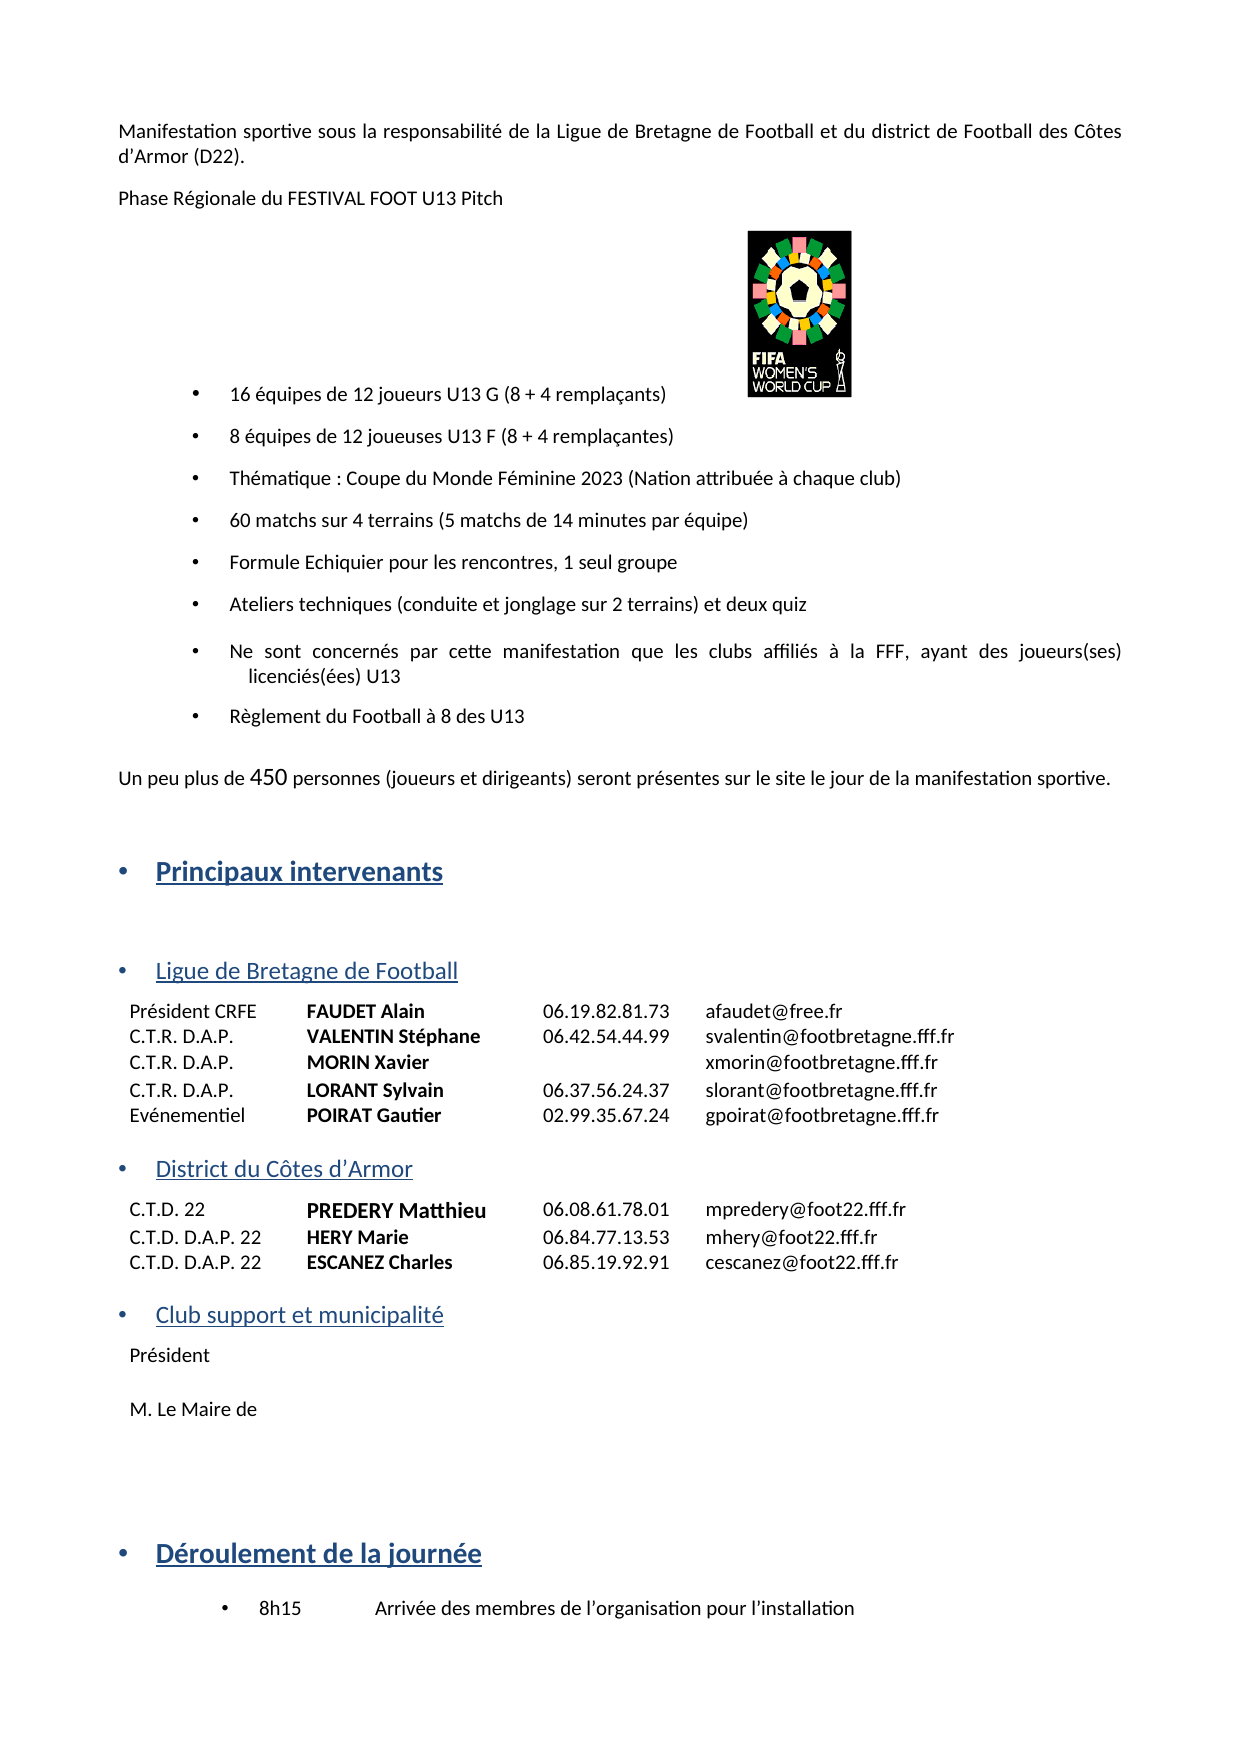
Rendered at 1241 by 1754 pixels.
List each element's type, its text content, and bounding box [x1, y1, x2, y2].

table_header [694, 1343, 1004, 1396]
table_header Président [118, 1343, 281, 1396]
table_cell C.T.R. D.A.P. [118, 1077, 295, 1102]
table_cell [281, 1396, 532, 1449]
table_cell slorant@footbretagne.fff.fr [694, 1077, 1137, 1102]
table_cell LORANT Sylvain [295, 1077, 532, 1102]
text Manifestation sportive sous la responsabilité de la Ligue de Bretagne de Football et du district de Football des Côtes d’Armor (D22). [118, 118, 1122, 169]
list Règlement du Football à 8 des U13 [192, 703, 1122, 729]
table_header 06.19.82.81.73 [532, 998, 694, 1023]
table_cell [532, 1049, 694, 1077]
table_cell cescanez@foot22.fff.fr [694, 1249, 1003, 1275]
table_cell 06.85.19.92.91 [532, 1249, 694, 1275]
table_header FAUDET Alain [295, 998, 532, 1023]
list District du Côtes d’Armor [118, 1153, 1122, 1183]
text Phase Régionale du FESTIVAL FOOT U13 Pitch [118, 186, 1122, 211]
list 16 équipes de 12 joueurs U13 G (8 + 4 remplaçants) [192, 228, 1122, 407]
table_cell C.T.D. D.A.P. 22 [118, 1249, 295, 1275]
table_cell 02.99.35.67.24 [532, 1103, 694, 1128]
list Club support et municipalité [118, 1300, 1122, 1330]
list 8 équipes de 12 joueuses U13 F (8 + 4 remplaçantes) [192, 423, 1122, 449]
table_header afaudet@free.fr [694, 998, 1137, 1023]
list Ateliers techniques (conduite et jonglage sur 2 terrains) et deux quiz [192, 592, 1122, 617]
table_cell gpoirat@footbretagne.fff.fr [694, 1103, 1137, 1128]
table_header 06.08.61.78.01 [532, 1196, 694, 1224]
table_cell ESCANEZ Charles [295, 1249, 532, 1275]
text Un peu plus de 450 personnes (joueurs et dirigeants) seront présentes sur le site le jour de la manifestation sportive. [118, 761, 1122, 791]
list Ne sont concernés par cette manifestation que les clubs affiliés à la FFF, ayant des joueurs(ses) licenciés(ées) U13 [192, 638, 1122, 689]
list Déroulement de la journée [81, 1535, 1122, 1570]
list Formule Echiquier pour les rencontres, 1 seul groupe [192, 549, 1122, 575]
table_cell VALENTIN Stéphane [295, 1024, 532, 1049]
list 60 matchs sur 4 terrains (5 matchs de 14 minutes par équipe) [192, 507, 1122, 533]
table_header mpredery@foot22.fff.fr [694, 1196, 1003, 1224]
table_cell M. Le Maire de [118, 1396, 281, 1449]
table_header Président CRFE [118, 998, 295, 1023]
list Principaux intervenants [81, 853, 1122, 888]
table_header [532, 1343, 694, 1396]
table_cell 06.37.56.24.37 [532, 1077, 694, 1102]
list Ligue de Bretagne de Football [118, 955, 1122, 986]
table_cell C.T.D. D.A.P. 22 [118, 1224, 295, 1249]
list Thématique : Coupe du Monde Féminine 2023 (Nation attribuée à chaque club) [192, 465, 1122, 491]
table_cell MORIN Xavier [295, 1049, 532, 1077]
table_cell svalentin@footbretagne.fff.fr [694, 1024, 1137, 1049]
table_cell 06.84.77.13.53 [532, 1224, 694, 1249]
table_header C.T.D. 22 [118, 1196, 295, 1224]
table_cell C.T.R. D.A.P. [118, 1049, 295, 1077]
table_cell [532, 1396, 694, 1449]
table_cell xmorin@footbretagne.fff.fr [694, 1049, 1137, 1077]
table_cell 06.42.54.44.99 [532, 1024, 694, 1049]
table_cell POIRAT Gautier [295, 1103, 532, 1128]
table_cell C.T.R. D.A.P. [118, 1024, 295, 1049]
table_header PREDERY Matthieu [295, 1196, 532, 1224]
table_header [281, 1343, 532, 1396]
table_cell HERY Marie [295, 1224, 532, 1249]
table_cell Evénementiel [118, 1103, 295, 1128]
table_cell [694, 1396, 1004, 1449]
table_cell mhery@foot22.fff.fr [694, 1224, 1003, 1249]
list 8h15 Arrivée des membres de l’organisation pour l’installation [221, 1595, 1122, 1621]
